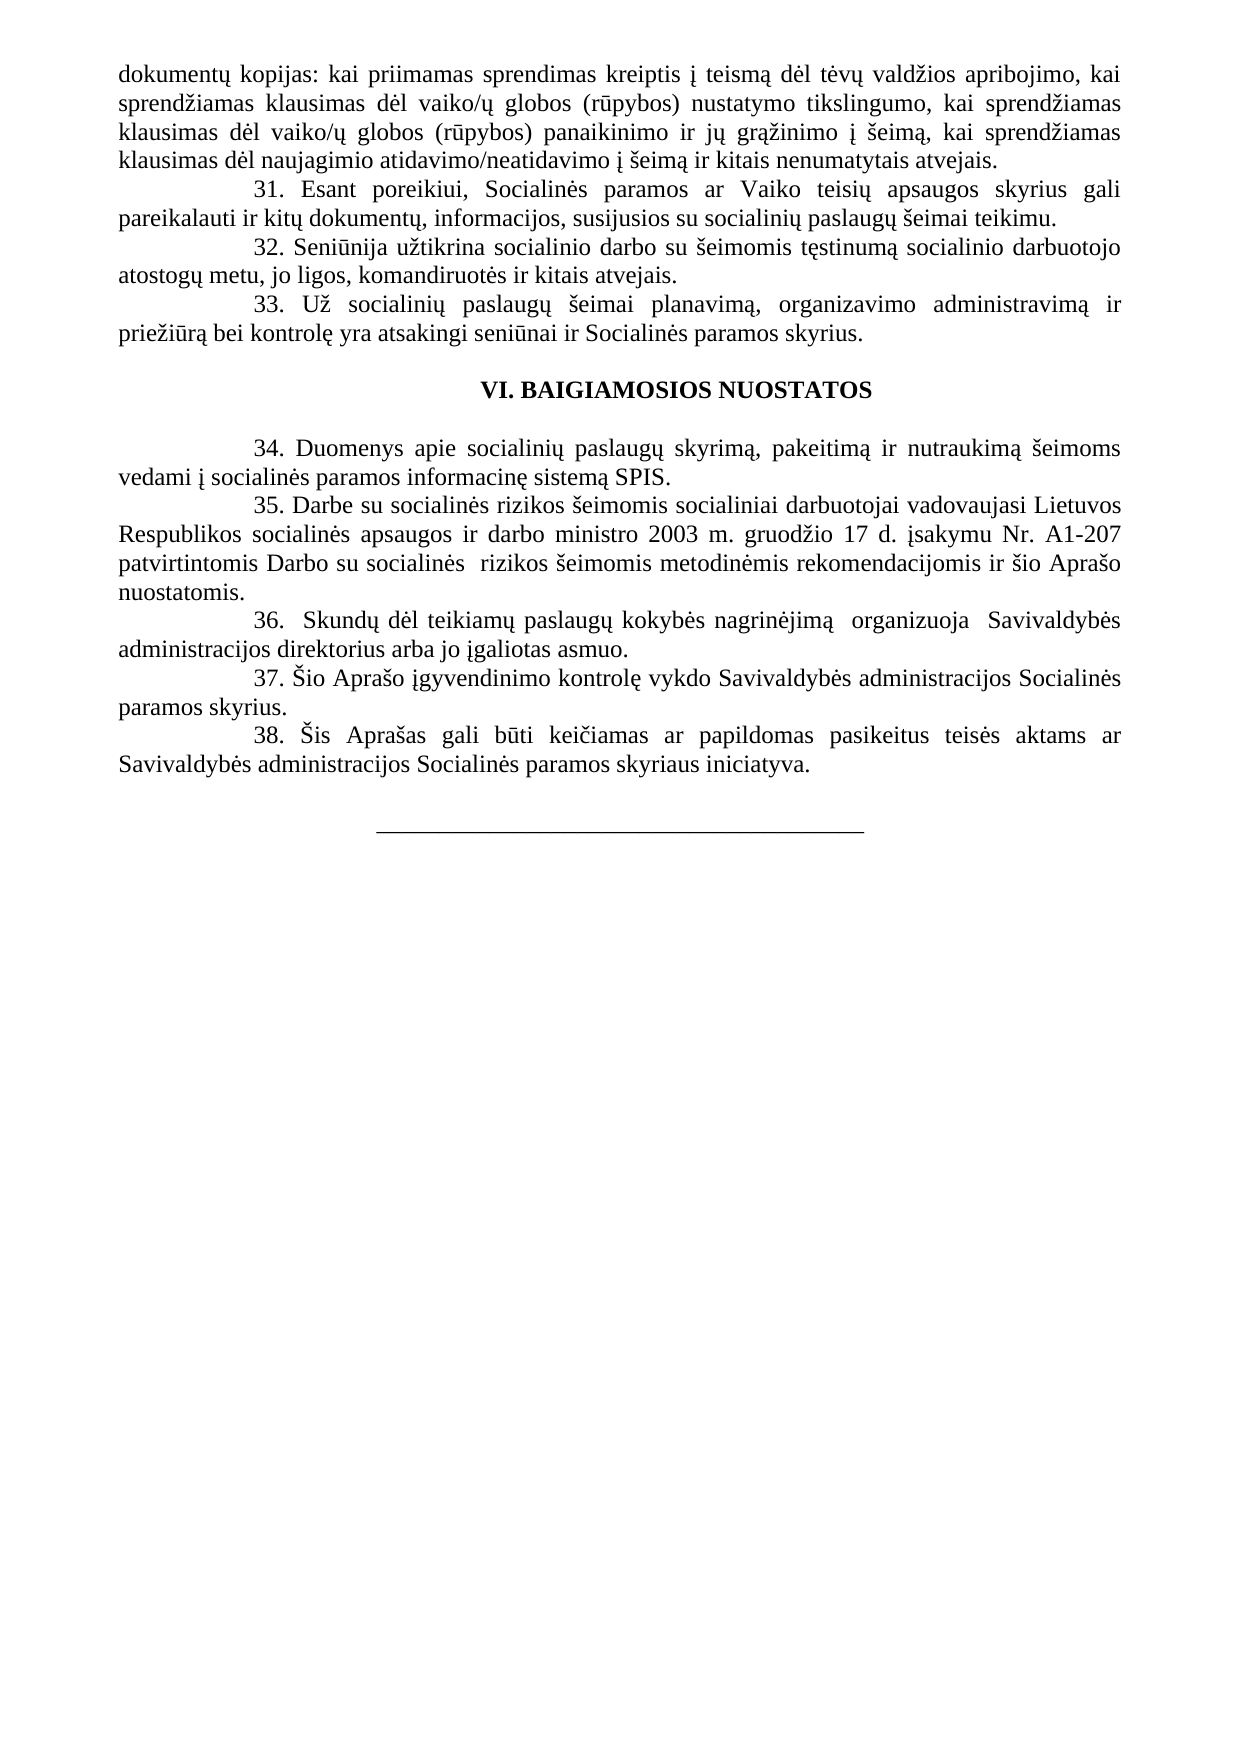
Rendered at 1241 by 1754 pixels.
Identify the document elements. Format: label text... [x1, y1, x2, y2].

text 32. Seniūnija užtikrina socialinio darbo su šeimomis tęstinumą socialinio darbuotojo atostogų metu, jo ligos, komandiruotės ir kitais atvejais. [118, 232, 1122, 289]
text dokumentų kopijas: kai priimamas sprendimas kreiptis į teismą dėl tėvų valdžios apribojimo, kai sprendžiamas klausimas dėl vaiko/ų globos (rūpybos) nustatymo tikslingumo, kai sprendžiamas klausimas dėl vaiko/ų globos (rūpybos) panaikinimo ir jų grąžinimo į šeimą, kai sprendžiamas klausimas dėl naujagimio atidavimo/neatidavimo į šeimą ir kitais nenumatytais atvejais. [118, 59, 1122, 174]
text 34. Duomenys apie socialinių paslaugų skyrimą, pakeitimą ir nutraukimą šeimoms vedami į socialinės paramos informacinę sistemą SPIS. [118, 433, 1122, 490]
text 33. Už socialinių paslaugų šeimai planavimą, organizavimo administravimą ir priežiūrą bei kontrolę yra atsakingi seniūnai ir Socialinės paramos skyrius. [118, 289, 1122, 347]
text VI. BAIGIAMOSIOS NUOSTATOS [231, 375, 1122, 404]
text 37. Šio Aprašo įgyvendinimo kontrolę vykdo Savivaldybės administracijos Socialinės paramos skyrius. [118, 663, 1122, 720]
text _______________________________________ [118, 807, 1122, 835]
text 36. Skundų dėl teikiamų paslaugų kokybės nagrinėjimą organizuoja Savivaldybės administracijos direktorius arba jo įgaliotas asmuo. [118, 605, 1122, 663]
text 35. Darbe su socialinės rizikos šeimomis socialiniai darbuotojai vadovaujasi Lietuvos Respublikos socialinės apsaugos ir darbo ministro 2003 m. gruodžio 17 d. įsakymu Nr. A1-207 patvirtintomis Darbo su socialinės rizikos šeimomis metodinėmis rekomendacijomis ir šio Aprašo nuostatomis. [118, 490, 1122, 605]
text 38. Šis Aprašas gali būti keičiamas ar papildomas pasikeitus teisės aktams ar Savivaldybės administracijos Socialinės paramos skyriaus iniciatyva. [118, 720, 1122, 778]
text 31. Esant poreikiui, Socialinės paramos ar Vaiko teisių apsaugos skyrius gali pareikalauti ir kitų dokumentų, informacijos, susijusios su socialinių paslaugų šeimai teikimu. [118, 174, 1122, 232]
